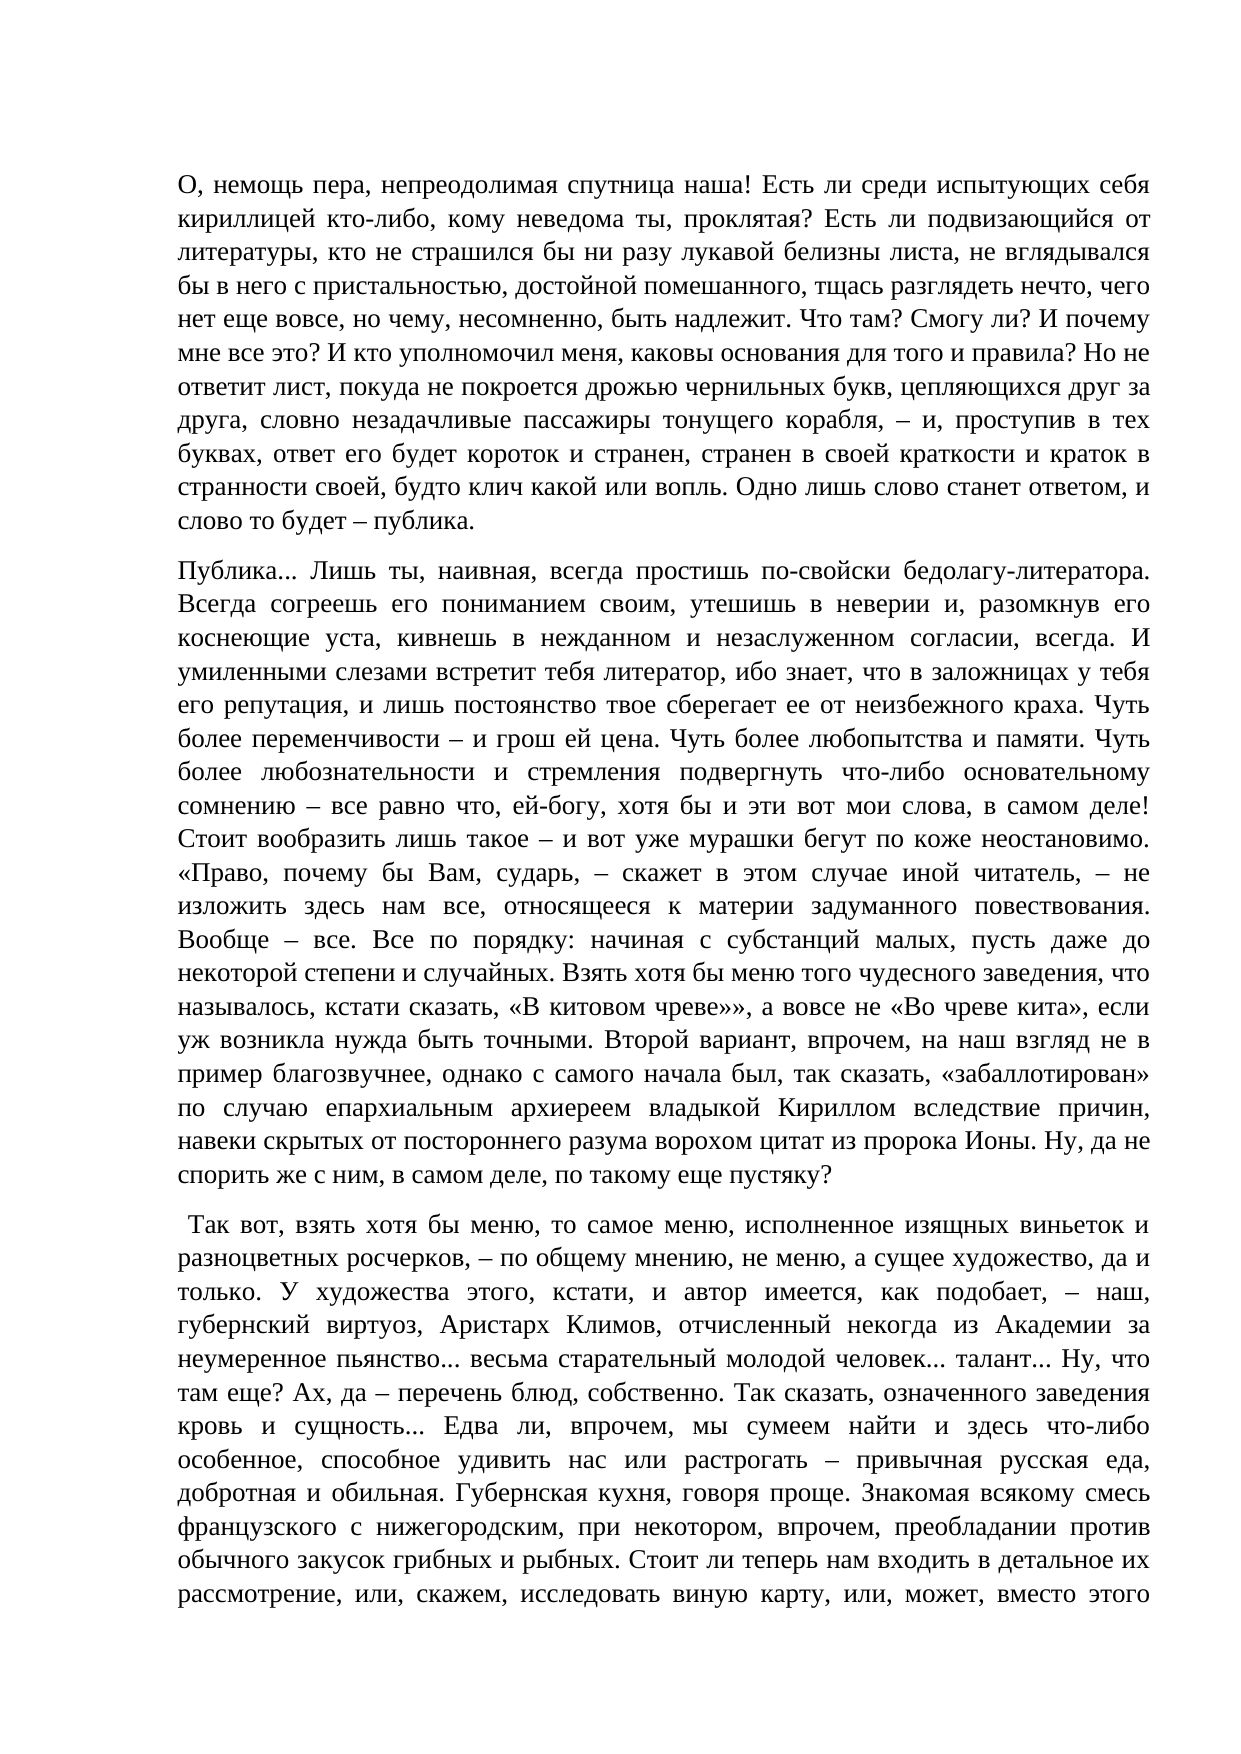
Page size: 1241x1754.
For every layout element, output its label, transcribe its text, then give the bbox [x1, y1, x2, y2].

text О, немощь пера, непреодолимая спутница наша! Есть ли среди испытующих себя кириллицей кто-либо, кому неведома ты, проклятая? Есть ли подвизающийся от литературы, кто не страшился бы ни разу лукавой белизны листа, не вглядывался бы в него с пристальностью, достойной помешанного, тщась разглядеть нечто, чего нет еще вовсе, но чему, несомненно, быть надлежит. Что там? Смогу ли? И почему мне все это? И кто уполномочил меня, каковы основания для того и правила? Но не ответит лист, покуда не покроется дрожью чернильных букв, цепляющихся друг за друга, словно незадачливые пассажиры тонущего корабля, – и, проступив в тех буквах, ответ его будет короток и странен, странен в своей краткости и краток в странности своей, будто клич какой или вопль. Одно лишь слово станет ответом, и слово то будет – публика. [177, 168, 1152, 535]
text Публика... Лишь ты, наивная, всегда простишь по-свойски бедолагу-литератора. Всегда согреешь его пониманием своим, утешишь в неверии и, разомкнув его коснеющие уста, кивнешь в нежданном и незаслуженном согласии, всегда. И умиленными слезами встретит тебя литератор, ибо знает, что в заложницах у тебя его репутация, и лишь постоянство твое сберегает ее от неизбежного краха. Чуть более переменчивости – и грош ей цена. Чуть более любопытства и памяти. Чуть более любознательности и стремления подвергнуть что-либо основательному сомнению – все равно что, ей-богу, хотя бы и эти вот мои слова, в самом деле! Стоит вообразить лишь такое – и вот уже мурашки бегут по коже неостановимо. «Право, почему бы Вам, сударь, – скажет в этом случае иной читатель, – не изложить здесь нам все, относящееся к материи задуманного повествования. Вообще – все. Все по порядку: начиная с субстанций малых, пусть даже до некоторой степени и случайных. Взять хотя бы меню того чудесного заведения, что называлось, кстати сказать, «В китовом чреве»», а вовсе не «Во чреве кита», если уж возникла нужда быть точными. Второй вариант, впрочем, на наш взгляд не в пример благозвучнее, однако с самого начала был, так сказать, «забаллотирован» по случаю епархиальным архиереем владыкой Кириллом вследствие причин, навеки скрытых от постороннего разума ворохом цитат из пророка Ионы. Ну, да не спорить же с ним, в самом деле, по такому еще пустяку? [177, 554, 1152, 1189]
text Так вот, взять хотя бы меню, то самое меню, исполненное изящных виньеток и разноцветных росчерков, – по общему мнению, не меню, а сущее художество, да и только. У художества этого, кстати, и автор имеется, как подобает, – наш, губернский виртуоз, Аристарх Климов, отчисленный некогда из Академии за неумеренное пьянство... весьма старательный молодой человек... талант... Ну, что там еще? Ах, да – перечень блюд, собственно. Так сказать, означенного заведения кровь и сущность... Едва ли, впрочем, мы сумеем найти и здесь что-либо особенное, способное удивить нас или растрогать – привычная русская еда, добротная и обильная. Губернская кухня, говоря проще. Знакомая всякому смесь французского с нижегородским, при некотором, впрочем, преобладании против обычного закусок грибных и рыбных. Стоит ли теперь нам входить в детальное их рассмотрение, или, скажем, исследовать виную карту, или, может, вместо этого [177, 1208, 1152, 1608]
